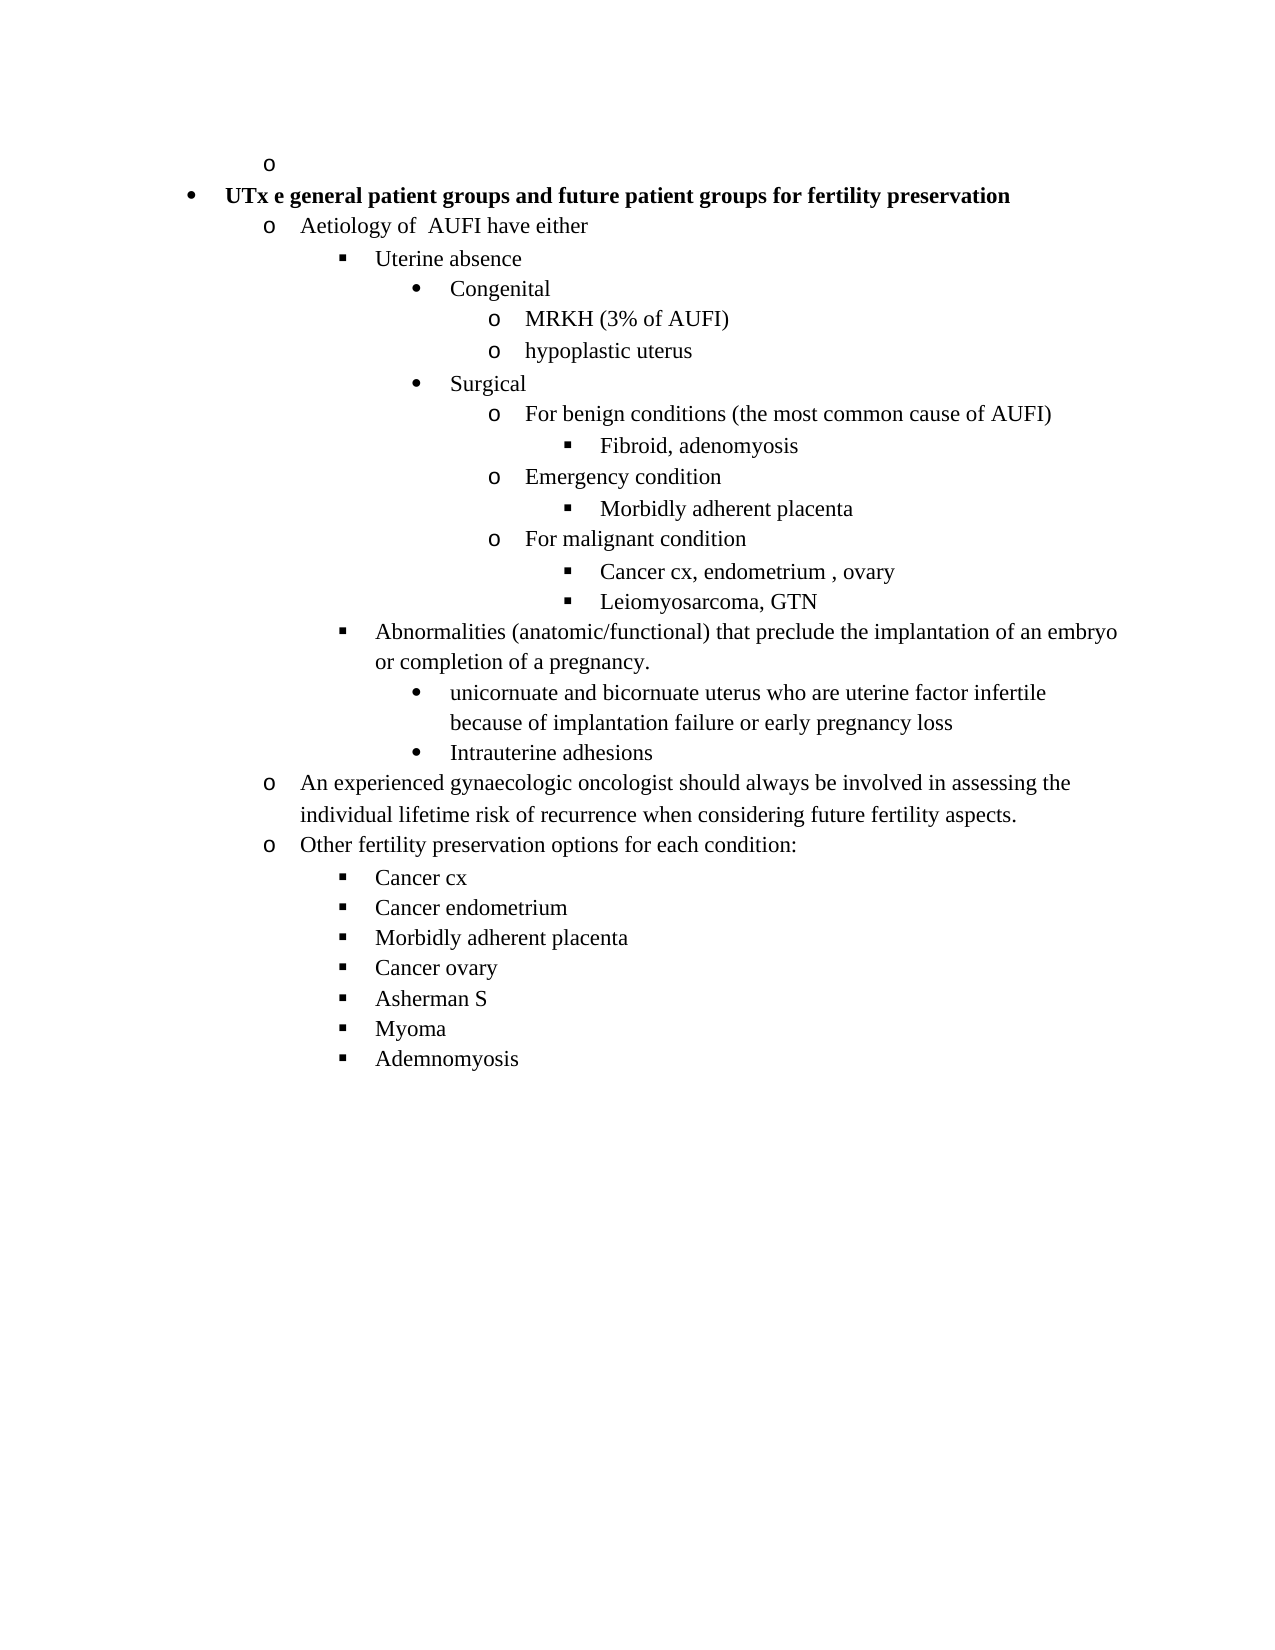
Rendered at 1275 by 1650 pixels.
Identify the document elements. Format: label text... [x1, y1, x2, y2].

list Uterine absence [337, 245, 1125, 271]
list MRKH (3% of AUFI) [487, 305, 1125, 333]
list Leiomyosarcoma, GTN [562, 588, 1125, 614]
list Myoma [337, 1015, 1125, 1041]
list Cancer ovary [337, 954, 1125, 981]
list An experienced gynaecologic oncologist should always be involved in assessing the individual lifetime risk of recurrence when considering future fertility aspects. [262, 769, 1125, 828]
list For malignant condition [487, 525, 1125, 553]
list hypoplastic uterus [487, 337, 1125, 366]
list unicornuate and bicornuate uterus who are uterine factor infertile because of implantation failure or early pregnancy loss [412, 678, 1125, 735]
list Cancer cx, endometrium , ovary [562, 558, 1125, 584]
list Emergency condition [487, 463, 1125, 491]
list Intrauterine adhesions [412, 739, 1125, 765]
list Surgical [412, 370, 1125, 396]
list For benign conditions (the most common cause of AUFI) [487, 400, 1125, 428]
list Morbidly adherent placenta [337, 924, 1125, 951]
list Cancer cx [337, 864, 1125, 890]
list Ademnomyosis [337, 1045, 1125, 1071]
list Aetiology of AUFI have either [262, 212, 1125, 241]
list Morbidly adherent placenta [562, 495, 1125, 521]
list Congenital [412, 275, 1125, 301]
list Cancer endometrium [337, 894, 1125, 920]
list Abnormalities (anatomic/functional) that preclude the implantation of an embryo or completion of a pregnancy. [337, 618, 1125, 675]
list Fibroid, adenomyosis [562, 432, 1125, 459]
list Asherman S [337, 985, 1125, 1011]
list Other fertility preservation options for each condition: [262, 831, 1125, 860]
list UTx e general patient groups and future patient groups for fertility preservation [187, 182, 1125, 208]
